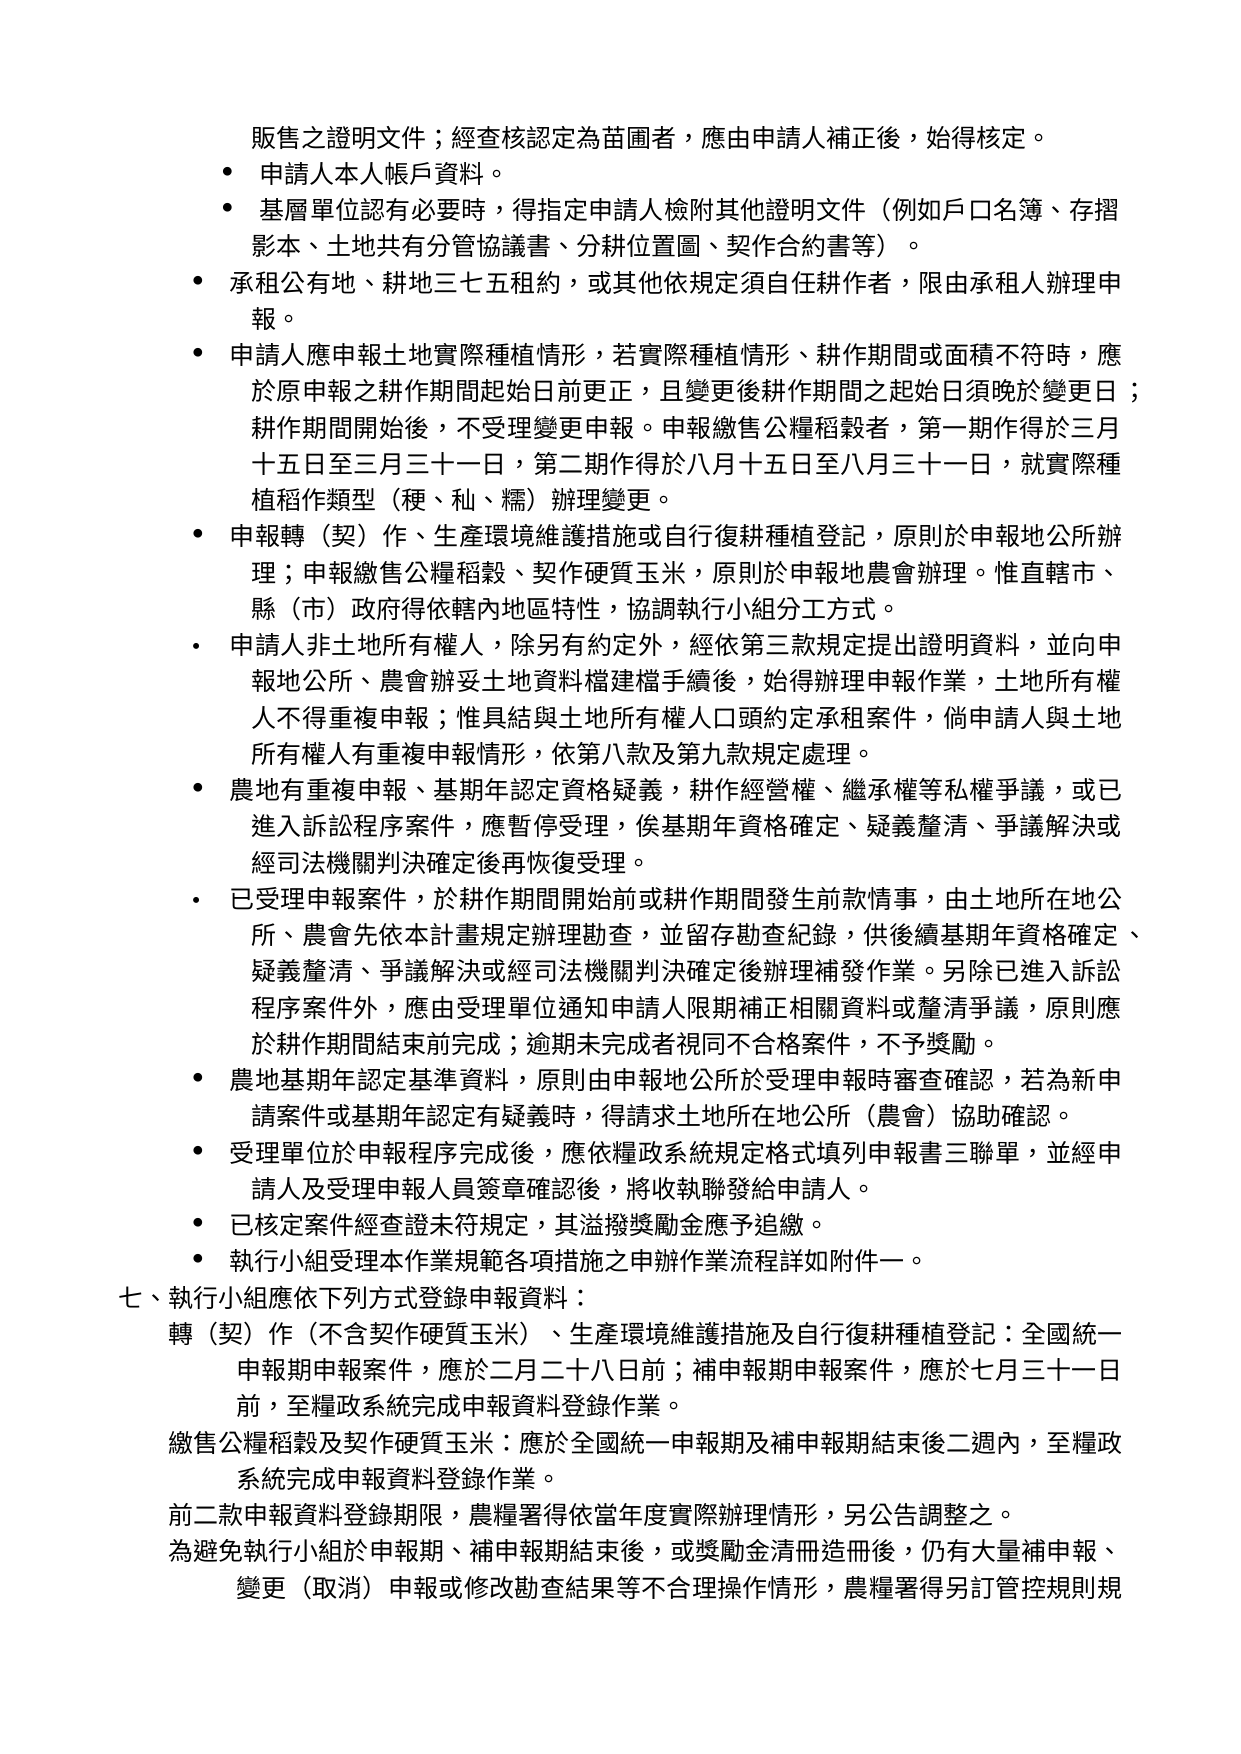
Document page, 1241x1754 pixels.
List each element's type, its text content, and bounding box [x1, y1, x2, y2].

text 繳售公糧稻穀及契作硬質玉米：應於全國統一申報期及補申報期結束後二週內，至糧政系統完成申報資料登錄作業。 [168, 1423, 1122, 1496]
list 承租公有地、耕地三七五租約，或其他依規定須自任耕作者，限由承租人辦理申報。 [192, 263, 1122, 336]
list 農地有重複申報、基期年認定資格疑義，耕作經營權、繼承權等私權爭議，或已進入訴訟程序案件，應暫停受理，俟基期年資格確定、疑義釐清、爭議解決或經司法機關判決確定後再恢復受理。 [192, 771, 1122, 879]
list 已核定案件經查證未符規定，其溢撥獎勵金應予追繳。 [192, 1206, 1122, 1242]
list 已受理申報案件，於耕作期間開始前或耕作期間發生前款情事，由土地所在地公所、農會先依本計畫規定辦理勘查，並留存勘查紀錄，供後續基期年資格確定、疑義釐清、爭議解決或經司法機關判決確定後辦理補發作業。另除已進入訴訟程序案件外，應由受理單位通知申請人限期補正相關資料或釐清爭議，原則應於耕作期間結束前完成；逾期未完成者視同不合格案件，不予獎勵。 [192, 879, 1122, 1061]
list 申報轉（契）作、生產環境維護措施或自行復耕種植登記，原則於申報地公所辦理；申報繳售公糧稻穀、契作硬質玉米，原則於申報地農會辦理。惟直轄市、縣（市）政府得依轄內地區特性，協調執行小組分工方式。 [192, 517, 1122, 626]
text 七、執行小組應依下列方式登錄申報資料： [118, 1278, 1122, 1314]
text 為避免執行小組於申報期、補申報期結束後，或獎勵金清冊造冊後，仍有大量補申報、變更（取消）申報或修改勘查結果等不合理操作情形，農糧署得另訂管控規則規 [168, 1532, 1122, 1604]
list 申請人本人帳戶資料。 [213, 154, 1122, 191]
text 轉（契）作（不含契作硬質玉米）、生產環境維護措施及自行復耕種植登記：全國統一申報期申報案件，應於二月二十八日前；補申報期申報案件，應於七月三十一日前，至糧政系統完成申報資料登錄作業。 [168, 1314, 1122, 1423]
list 執行小組受理本作業規範各項措施之申辦作業流程詳如附件一。 [192, 1242, 1122, 1278]
list 農地基期年認定基準資料，原則由申報地公所於受理申報時審查確認，若為新申請案件或基期年認定有疑義時，得請求土地所在地公所（農會）協助確認。 [192, 1061, 1122, 1133]
text 前二款申報資料登錄期限，農糧署得依當年度實際辦理情形，另公告調整之。 [168, 1496, 1122, 1532]
list 申報自行復耕種植登記品項為苗圃者，應檢附種苗業登記證或與種苗業者約定、販售之證明文件；經查核認定為苗圃者，應由申請人補正後，始得核定。 [213, 118, 1122, 154]
list 申請人非土地所有權人，除另有約定外，經依第三款規定提出證明資料，並向申報地公所、農會辦妥土地資料檔建檔手續後，始得辦理申報作業，土地所有權人不得重複申報；惟具結與土地所有權人口頭約定承租案件，倘申請人與土地所有權人有重複申報情形，依第八款及第九款規定處理。 [192, 626, 1122, 771]
list 受理單位於申報程序完成後，應依糧政系統規定格式填列申報書三聯單，並經申請人及受理申報人員簽章確認後，將收執聯發給申請人。 [192, 1133, 1122, 1206]
list 基層單位認有必要時，得指定申請人檢附其他證明文件（例如戶口名簿、存摺影本、土地共有分管協議書、分耕位置圖、契作合約書等）。 [213, 191, 1122, 263]
list 申請人應申報土地實際種植情形，若實際種植情形、耕作期間或面積不符時，應於原申報之耕作期間起始日前更正，且變更後耕作期間之起始日須晚於變更日；耕作期間開始後，不受理變更申報。申報繳售公糧稻穀者，第一期作得於三月十五日至三月三十一日，第二期作得於八月十五日至八月三十一日，就實際種植稻作類型（稉、秈、糯）辦理變更。 [192, 336, 1122, 517]
